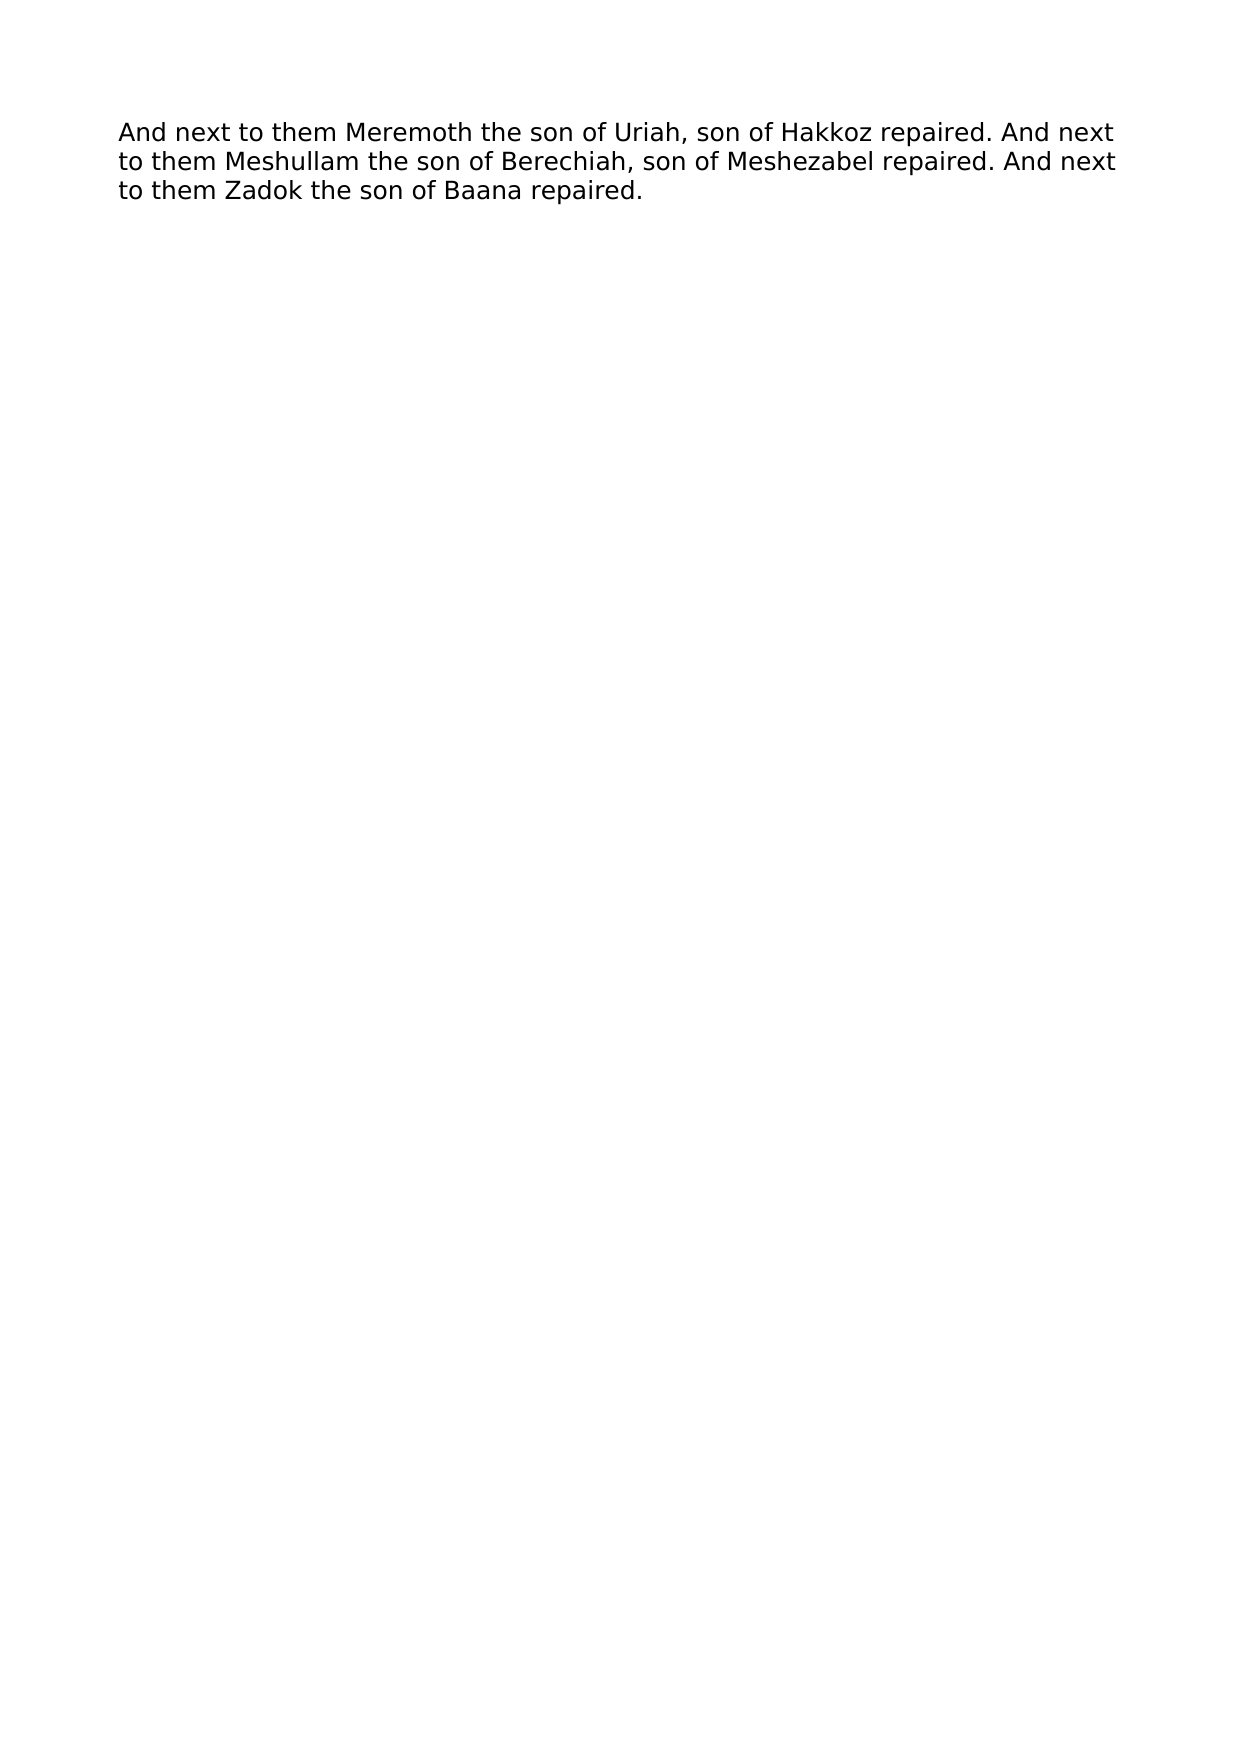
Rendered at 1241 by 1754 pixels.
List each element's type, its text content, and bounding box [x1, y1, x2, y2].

text And next to them Meremoth the son of Uriah, son of Hakkoz repaired. And next to them Meshullam the son of Berechiah, son of Meshezabel repaired. And next to them Zadok the son of Baana repaired. [118, 118, 1122, 206]
